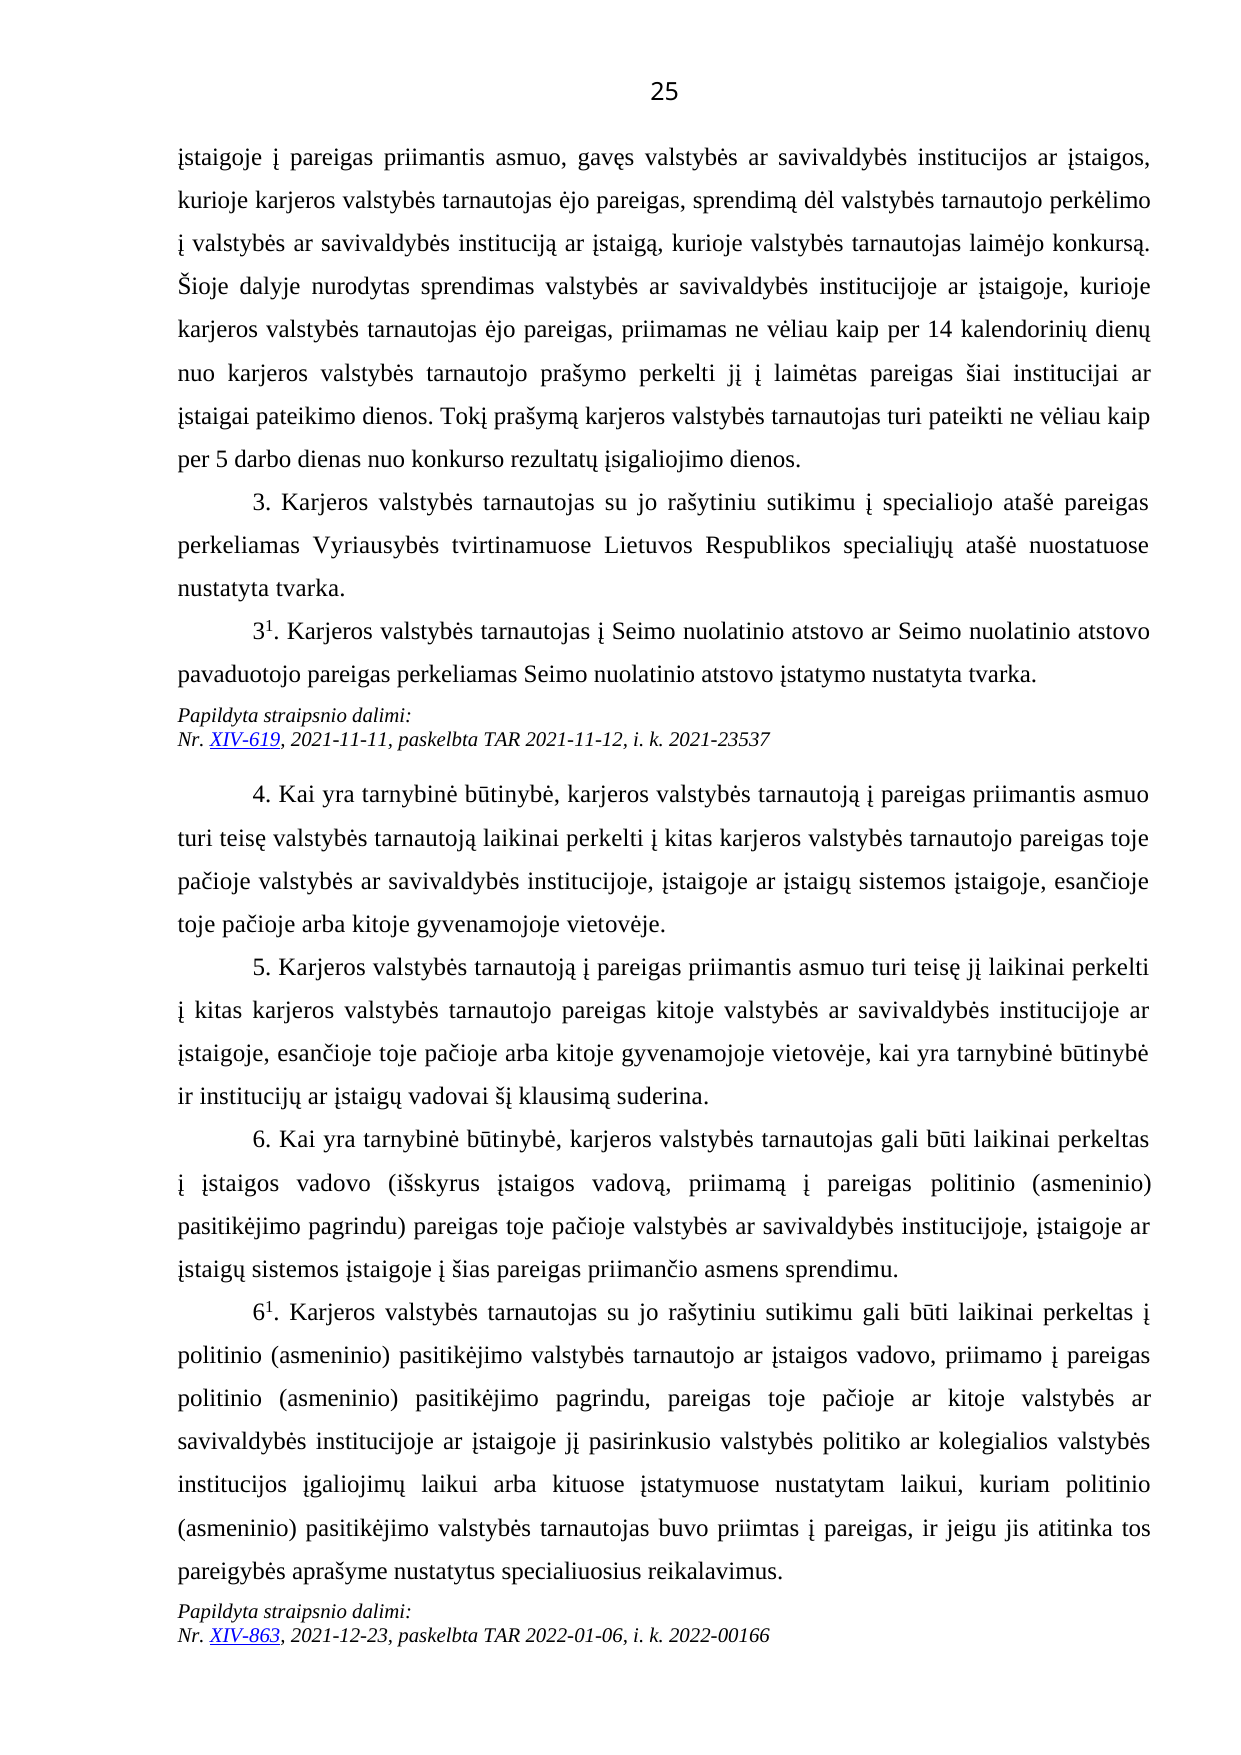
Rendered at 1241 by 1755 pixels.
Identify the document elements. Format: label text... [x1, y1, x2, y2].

text Nr. XIV-619, 2021-11-11, paskelbta TAR 2021-11-12, i. k. 2021-23537 [177, 727, 1152, 751]
text Nr. XIV-863, 2021-12-23, paskelbta TAR 2022-01-06, i. k. 2022-00166 [177, 1623, 1152, 1647]
text 4. Kai yra tarnybinė būtinybė, karjeros valstybės tarnautoją į pareigas priimantis asmuo turi teisę valstybės tarnautoją laikinai perkelti į kitas karjeros valstybės tarnautojo pareigas toje pačioje valstybės ar savivaldybės institucijoje, įstaigoje ar įstaigų sistemos įstaigoje, esančioje toje pačioje arba kitoje gyvenamojoje vietovėje. [177, 779, 1152, 938]
text 31. Karjeros valstybės tarnautojas į Seimo nuolatinio atstovo ar Seimo nuolatinio atstovo pavaduotojo pareigas perkeliamas Seimo nuolatinio atstovo įstatymo nustatyta tvarka. [177, 616, 1152, 688]
text 6. Kai yra tarnybinė būtinybė, karjeros valstybės tarnautojas gali būti laikinai perkeltas į įstaigos vadovo (išskyrus įstaigos vadovą, priimamą į pareigas politinio (asmeninio) pasitikėjimo pagrindu) pareigas toje pačioje valstybės ar savivaldybės institucijoje, įstaigoje ar įstaigų sistemos įstaigoje į šias pareigas priimančio asmens sprendimu. [177, 1124, 1152, 1283]
text Papildyta straipsnio dalimi: [177, 1599, 1152, 1623]
text įstaigoje į pareigas priimantis asmuo, gavęs valstybės ar savivaldybės institucijos ar įstaigos, kurioje karjeros valstybės tarnautojas ėjo pareigas, sprendimą dėl valstybės tarnautojo perkėlimo į valstybės ar savivaldybės instituciją ar įstaigą, kurioje valstybės tarnautojas laimėjo konkursą. Šioje dalyje nurodytas sprendimas valstybės ar savivaldybės institucijoje ar įstaigoje, kurioje karjeros valstybės tarnautojas ėjo pareigas, priimamas ne vėliau kaip per 14 kalendorinių dienų nuo karjeros valstybės tarnautojo prašymo perkelti jį į laimėtas pareigas šiai institucijai ar įstaigai pateikimo dienos. Tokį prašymą karjeros valstybės tarnautojas turi pateikti ne vėliau kaip per 5 darbo dienas nuo konkurso rezultatų įsigaliojimo dienos. [177, 142, 1152, 473]
text 3. Karjeros valstybės tarnautojas su jo rašytiniu sutikimu į specialiojo atašė pareigas perkeliamas Vyriausybės tvirtinamuose Lietuvos Respublikos specialiųjų atašė nuostatuose nustatyta tvarka. [177, 487, 1152, 602]
text 61. Karjeros valstybės tarnautojas su jo rašytiniu sutikimu gali būti laikinai perkeltas į politinio (asmeninio) pasitikėjimo valstybės tarnautojo ar įstaigos vadovo, priimamo į pareigas politinio (asmeninio) pasitikėjimo pagrindu, pareigas toje pačioje ar kitoje valstybės ar savivaldybės institucijoje ar įstaigoje jį pasirinkusio valstybės politiko ar kolegialios valstybės institucijos įgaliojimų laikui arba kituose įstatymuose nustatytam laikui, kuriam politinio (asmeninio) pasitikėjimo valstybės tarnautojas buvo priimtas į pareigas, ir jeigu jis atitinka tos pareigybės aprašyme nustatytus specialiuosius reikalavimus. [177, 1297, 1152, 1584]
text Papildyta straipsnio dalimi: [177, 703, 1152, 727]
text 5. Karjeros valstybės tarnautoją į pareigas priimantis asmuo turi teisę jį laikinai perkelti į kitas karjeros valstybės tarnautojo pareigas kitoje valstybės ar savivaldybės institucijoje ar įstaigoje, esančioje toje pačioje arba kitoje gyvenamojoje vietovėje, kai yra tarnybinė būtinybė ir institucijų ar įstaigų vadovai šį klausimą suderina. [177, 952, 1152, 1110]
